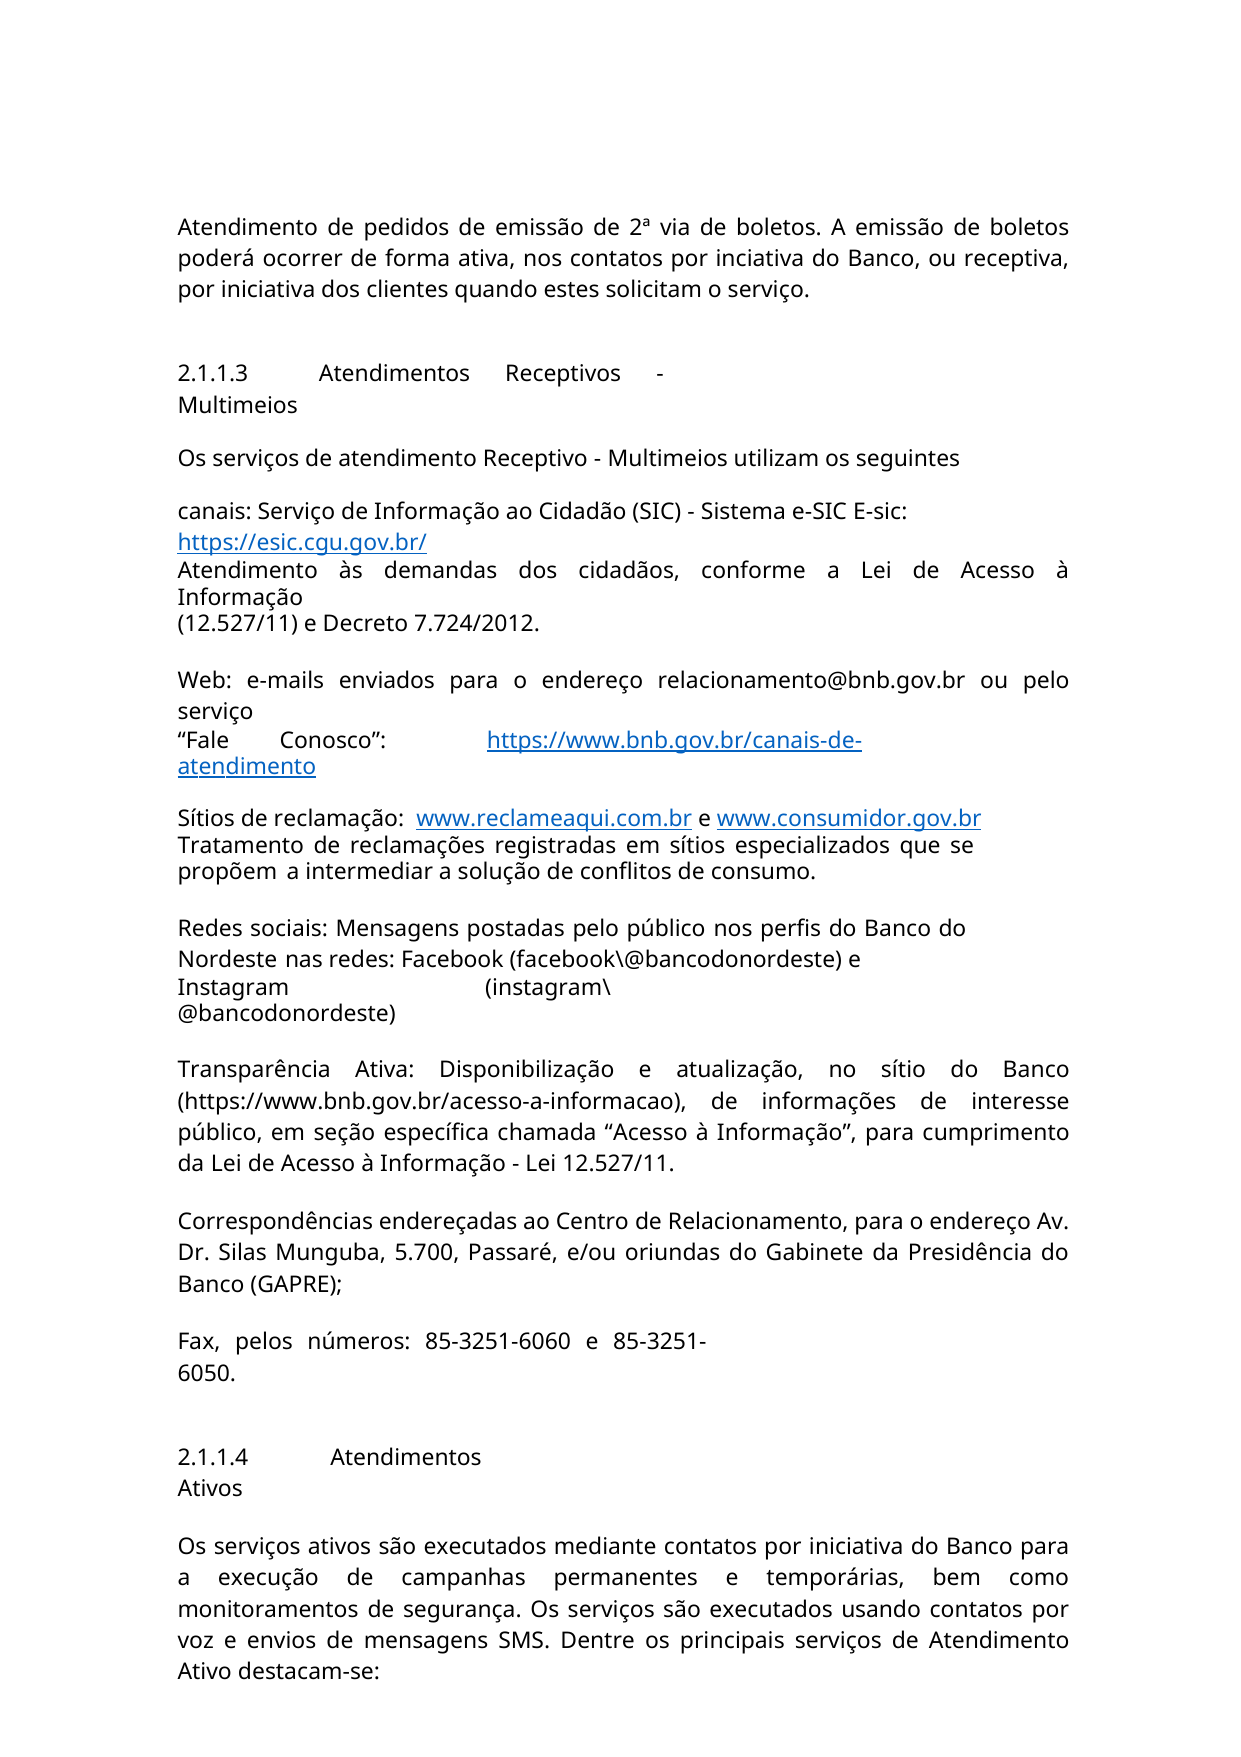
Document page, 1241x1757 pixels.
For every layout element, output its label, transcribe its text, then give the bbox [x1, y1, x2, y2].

text Instagram (instagram\@bancodonordeste) [177, 974, 611, 1027]
text Correspondências endereçadas ao Centro de Relacionamento, para o endereço Av. Dr. Silas Munguba, 5.700, Passaré, e/ou oriundas do Gabinete da Presidência do Banco (GAPRE); [177, 1205, 1069, 1299]
text “Fale Conosco”: https://www.bnb.gov.br/canais-de-atendimento [177, 726, 862, 778]
text Os serviços ativos são executados mediante contatos por iniciativa do Banco para a execução de campanhas permanentes e temporárias, bem como monitoramentos de segurança. Os serviços são executados usando contatos por voz e envios de mensagens SMS. Dentre os principais serviços de Atendimento Ativo destacam-se: [177, 1530, 1069, 1686]
text 2.1.1.4 Atendimentos Ativos [177, 1441, 481, 1503]
text 2.1.1.3 Atendimentos Receptivos - Multimeios [177, 357, 664, 420]
text Redes sociais: Mensagens postadas pelo público nos perfis do Banco do Nordeste nas redes: Facebook (facebook\@bancodonordeste) e [177, 911, 1069, 974]
text https://esic.cgu.gov.br/ [177, 526, 438, 557]
text (12.527/11) e Decreto 7.724/2012. [177, 610, 543, 637]
text Os serviços de atendimento Receptivo - Multimeios utilizam os seguintes canais: Serviço de Informação ao Cidadão (SIC) - Sistema e-SIC E-sic: [177, 420, 1009, 526]
text Transparência Ativa: Disponibilização e atualização, no sítio do Banco (https://www.bnb.gov.br/acesso-a-informacao), de informações de interesse público, em seção específica chamada “Acesso à Informação”, para cumprimento da Lei de Acesso à Informação - Lei 12.527/11. [177, 1053, 1069, 1178]
text Web: e-mails enviados para o endereço relacionamento@bnb.gov.br ou pelo serviço [177, 663, 1069, 726]
text Sítios de reclamação: www.reclameaqui.com.br e www.consumidor.gov.br Tratamento de reclamações registradas em sítios especializados que se propõem a intermediar a solução de conflitos de consumo. [177, 806, 1069, 885]
text Atendimento de pedidos de emissão de 2ª via de boletos. A emissão de boletos poderá ocorrer de forma ativa, nos contatos por inciativa do Banco, ou receptiva, por iniciativa dos clientes quando estes solicitam o serviço. [177, 210, 1069, 304]
text Fax, pelos números: 85-3251-6060 e 85-3251-6050. [177, 1325, 706, 1388]
text Atendimento às demandas dos cidadãos, conforme a Lei de Acesso à Informação [177, 557, 1069, 610]
